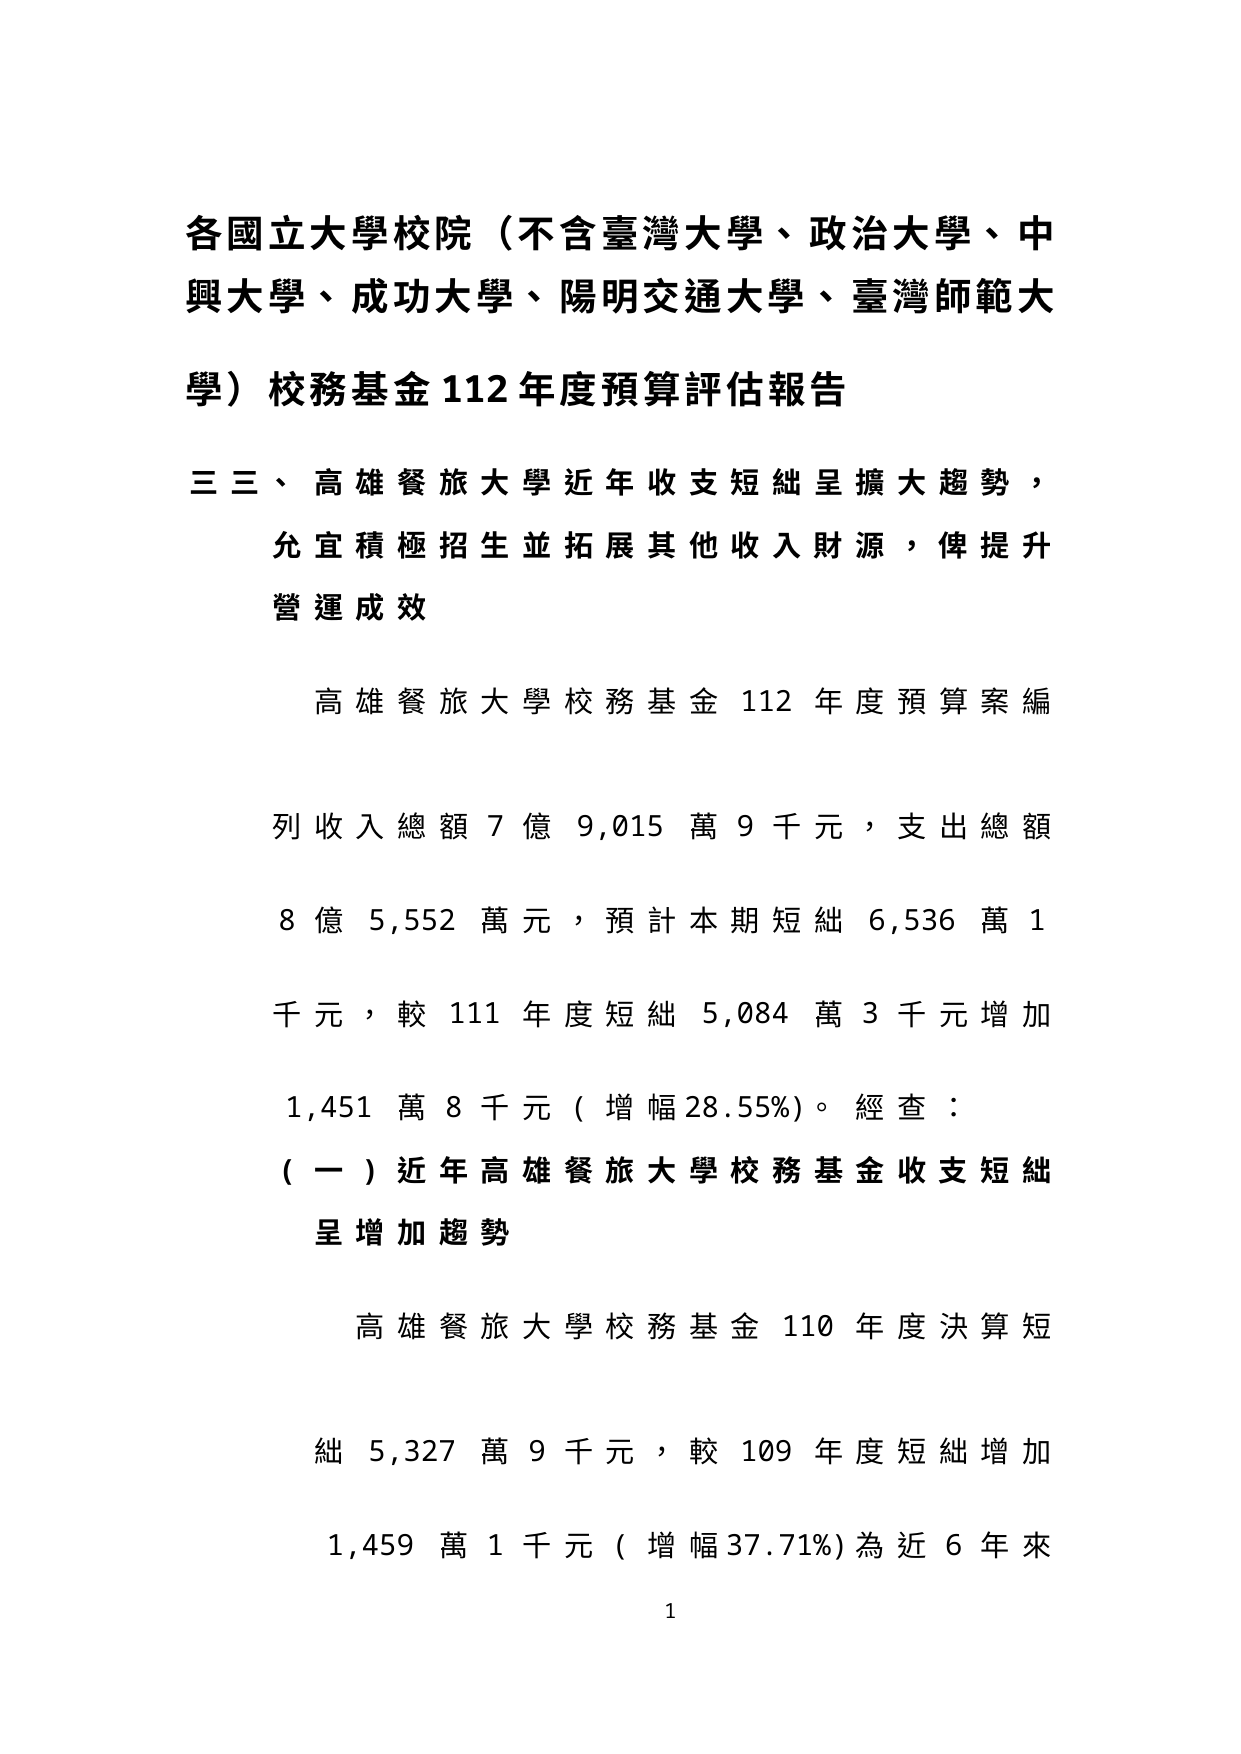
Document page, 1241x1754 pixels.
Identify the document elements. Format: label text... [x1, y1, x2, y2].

text (一)近年高雄餐旅大學校務基金收支短絀呈增加趨勢 [242, 1127, 1058, 1252]
text 各國立大學校院（不含臺灣大學、政治大學、中興大學、成功大學、陽明交通大學、臺灣師範大學）校務基金112年度預算評估報告 [183, 189, 1058, 439]
text 高雄餐旅大學校務基金110年度決算短絀5,327萬9千元，較109年度短絀增加1,459萬1千元(增幅37.71%)為近6年來 [271, 1252, 1058, 1564]
text 高雄餐旅大學校務基金112年度預算案編列收入總額7億9,015萬9千元，支出總額8億5,552萬元，預計本期短絀6,536萬1千元，較111年度短絀5,084萬3千元增加1,451萬8千元(增幅28.55%)。經查： [242, 627, 1058, 1127]
text 三三、高雄餐旅大學近年收支短絀呈擴大趨勢，允宜積極招生並拓展其他收入財源，俾提升營運成效 [183, 439, 1058, 627]
